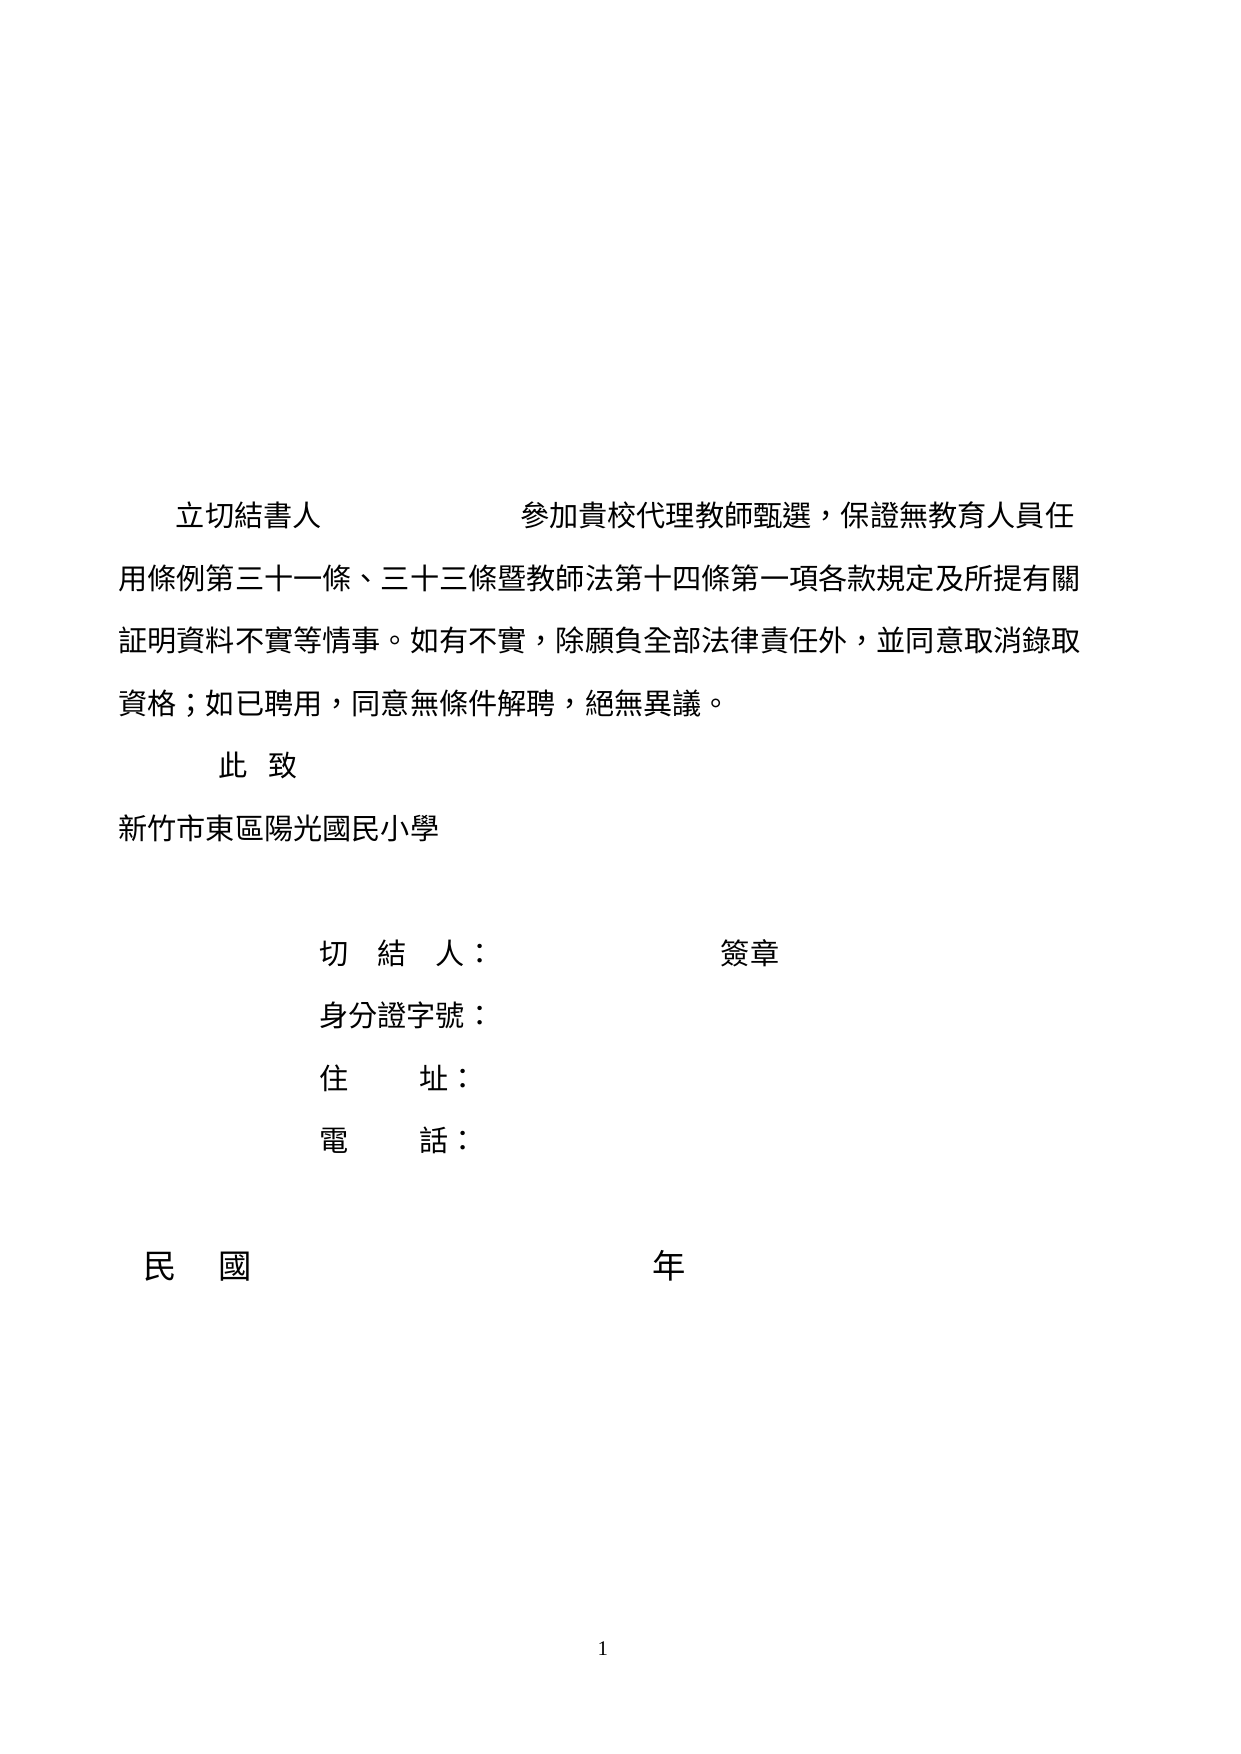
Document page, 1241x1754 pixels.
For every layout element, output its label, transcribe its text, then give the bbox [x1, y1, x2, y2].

text 民 國 年 [118, 1222, 1087, 1285]
text 此 致 [118, 722, 1087, 785]
text 住 址： [118, 1035, 1087, 1097]
text 切 結 人： 簽章 [118, 910, 1087, 972]
text 身分證字號： [118, 972, 1087, 1035]
text 電 話： [118, 1097, 1087, 1160]
text 新竹市東區陽光國民小學 [118, 785, 1087, 847]
text 立切結書人 參加貴校代理教師甄選，保證無教育人員任用條例第三十一條、三十三條暨教師法第十四條第一項各款規定及所提有關証明資料不實等情事。如有不實，除願負全部法律責任外，並同意取消錄取資格；如已聘用，同意無條件解聘，絕無異議。 [118, 472, 1087, 722]
